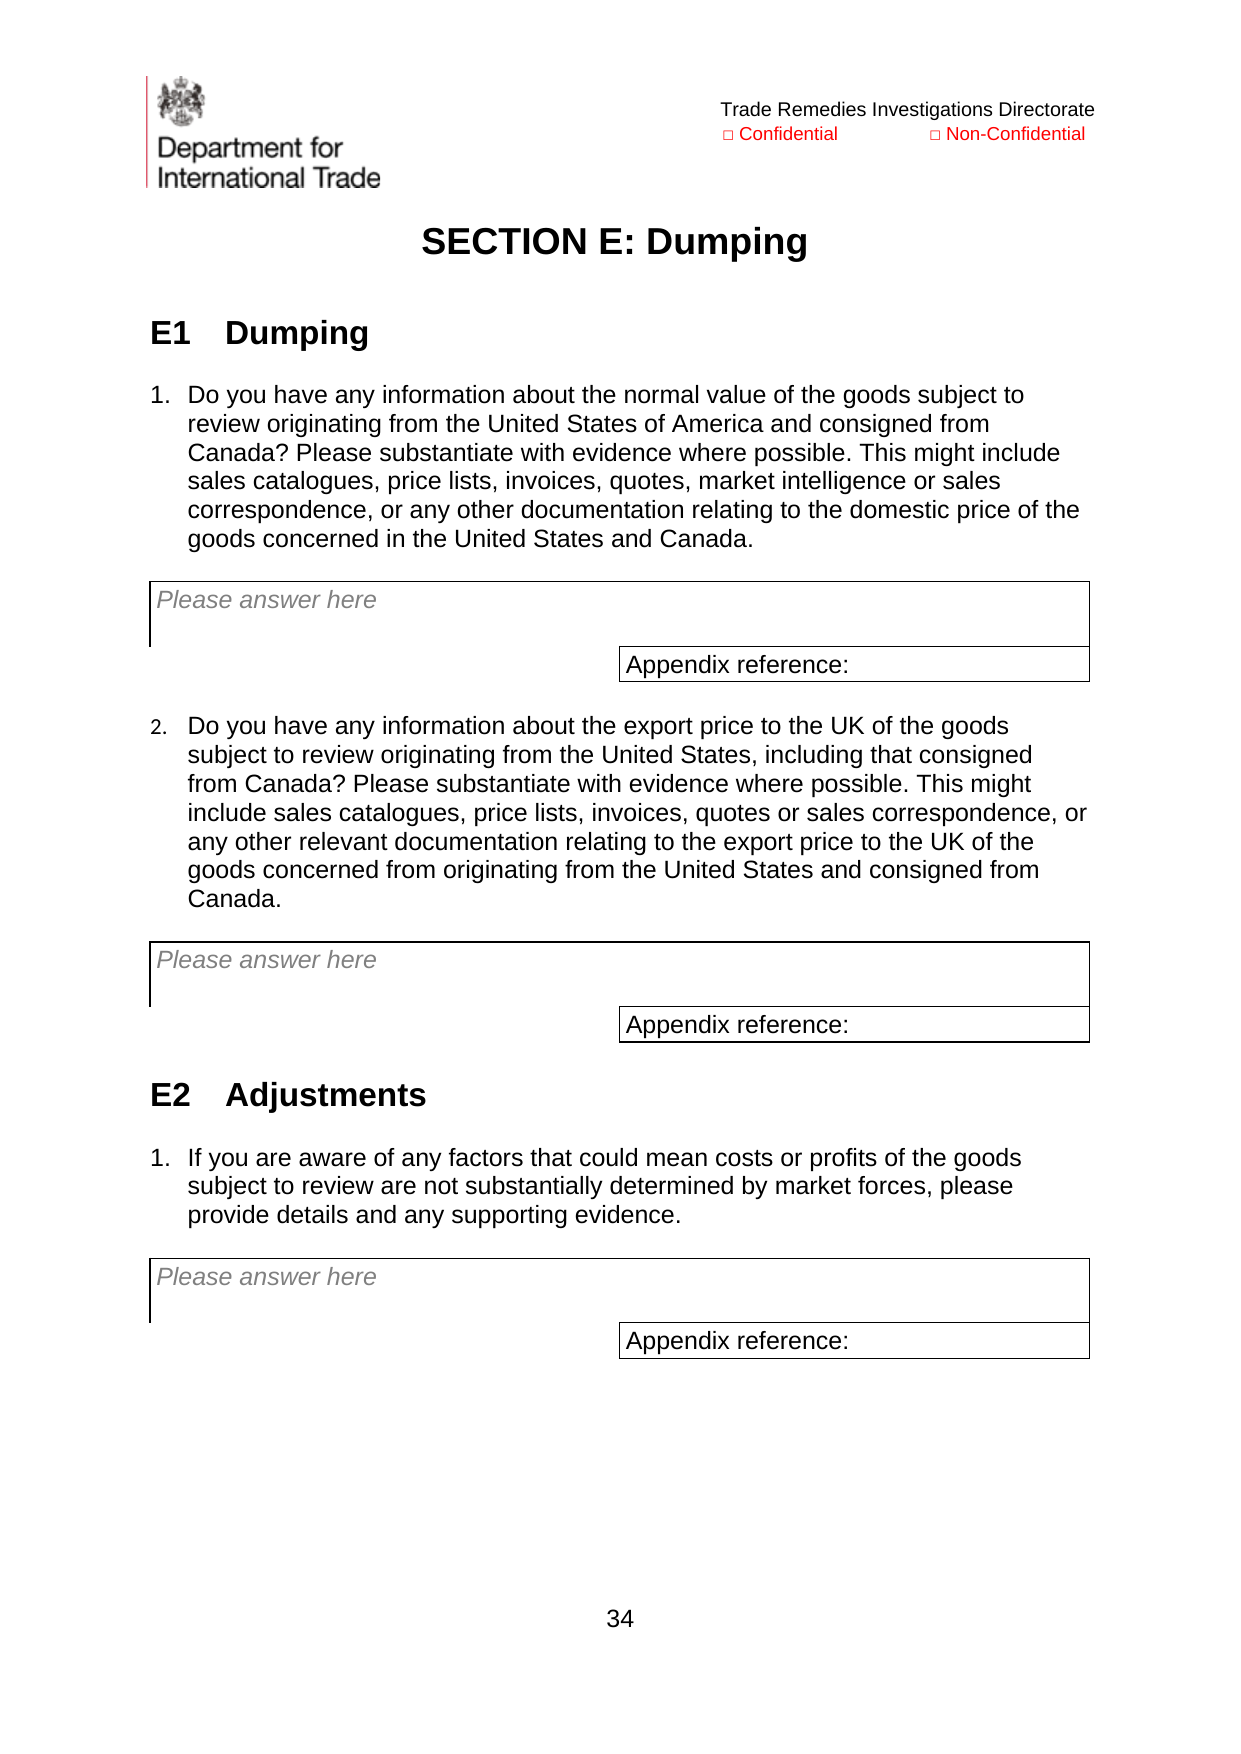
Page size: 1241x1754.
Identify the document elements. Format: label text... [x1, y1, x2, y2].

subtitle E2 Adjustments [150, 1075, 1090, 1114]
table_cell [150, 1007, 619, 1041]
table_header Please answer here [151, 943, 1089, 1006]
table_header Please answer here [151, 1259, 1089, 1322]
subtitle E1 Dumping [150, 313, 1090, 351]
table_cell [150, 1323, 619, 1358]
list If you are aware of any factors that could mean costs or profits of the goods subject to review are not substantially determined by market forces, please provide details and any supporting evidence. [150, 1143, 1090, 1229]
list Do you have any information about the normal value of the goods subject to review originating from the United States of America and consigned from Canada? Please substantiate with evidence where possible. This might include sales catalogues, price lists, invoices, quotes, market intelligence or sales correspondence, or any other documentation relating to the domestic price of the goods concerned in the United States and Canada. [150, 380, 1090, 552]
table_cell Appendix reference: [620, 1007, 1089, 1041]
table_cell Appendix reference: [620, 1323, 1089, 1358]
subtitle SECTION E: Dumping [150, 219, 1090, 262]
table_cell Appendix reference: [620, 647, 1089, 681]
list Do you have any information about the export price to the UK of the goods subject to review originating from the United States, including that consigned from Canada? Please substantiate with evidence where possible. This might include sales catalogues, price lists, invoices, quotes or sales correspondence, or any other relevant documentation relating to the export price to the UK of the goods concerned from originating from the United States and consigned from Canada. [150, 711, 1090, 913]
table_cell [150, 647, 619, 681]
table_header Please answer here [151, 582, 1089, 646]
